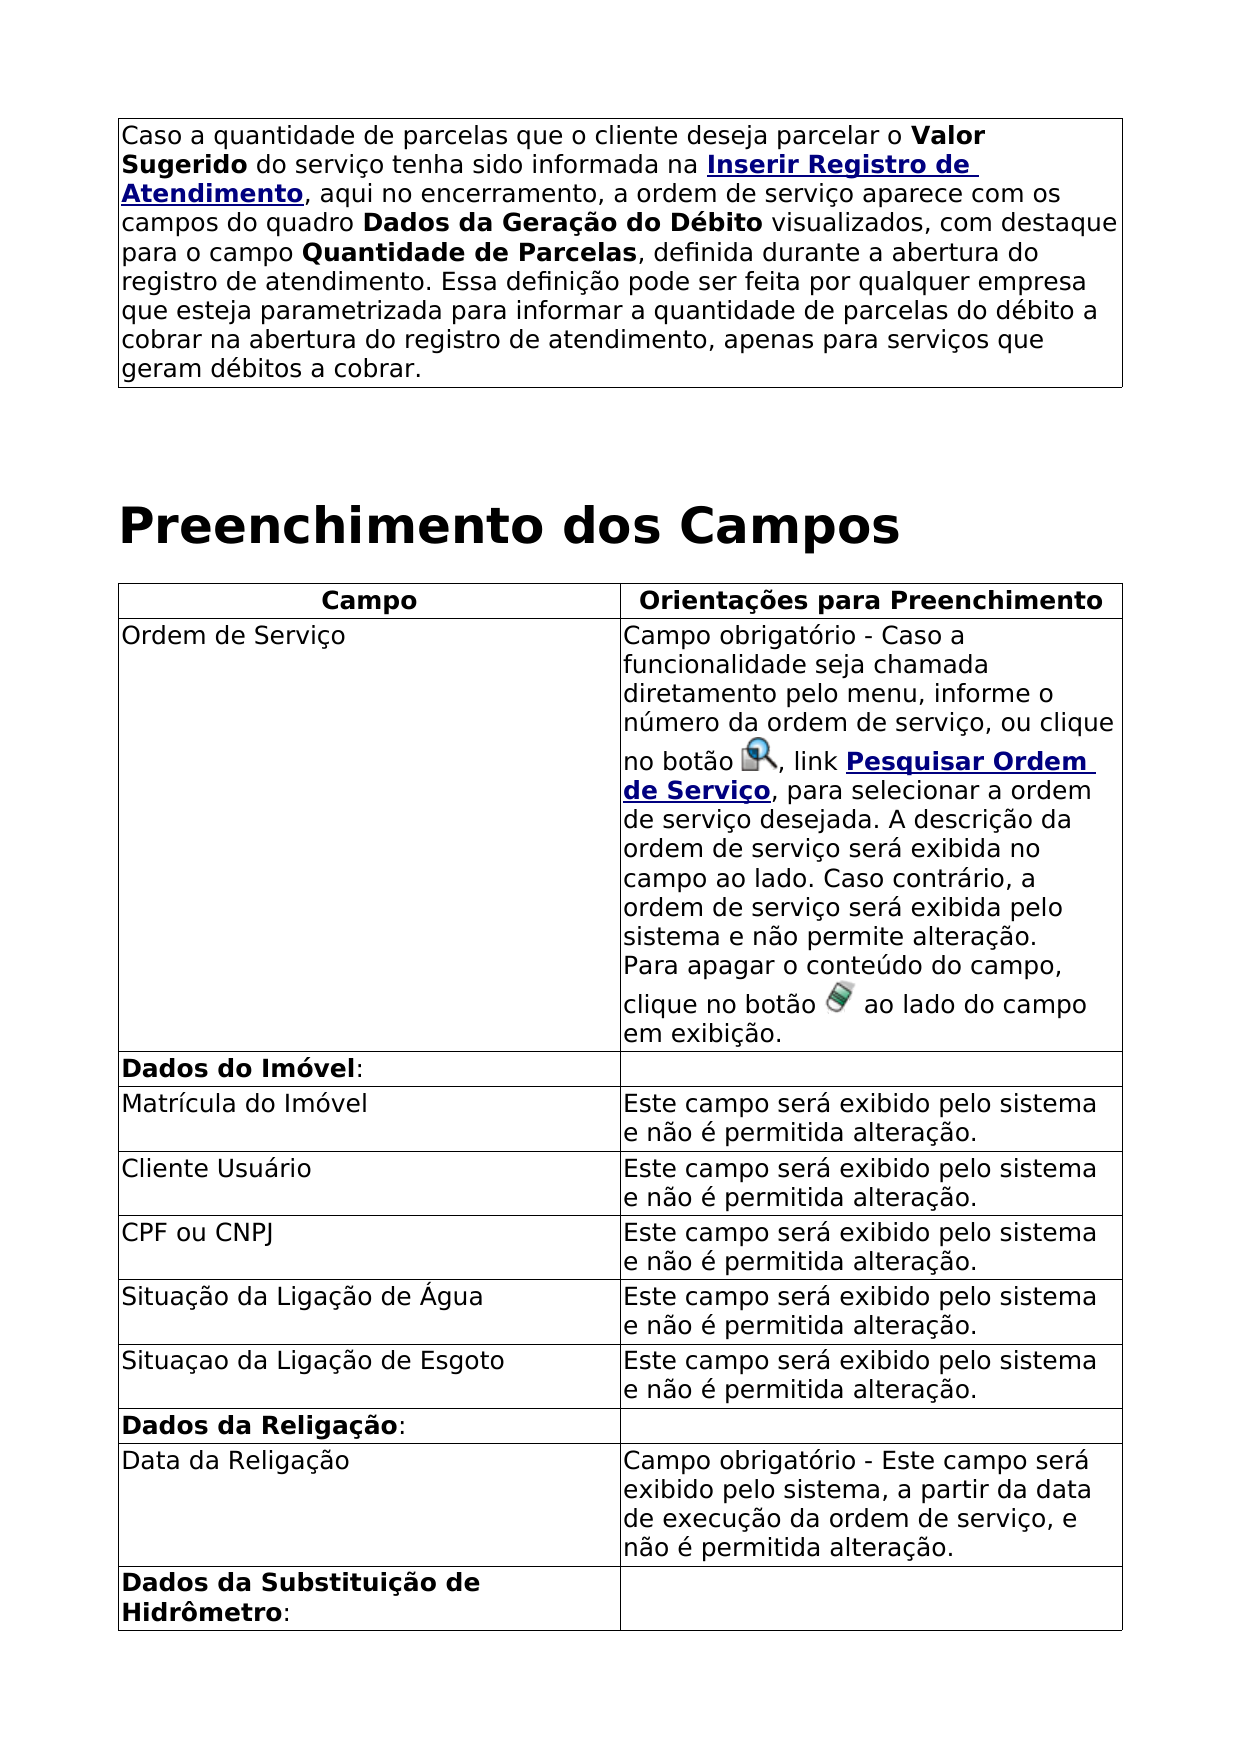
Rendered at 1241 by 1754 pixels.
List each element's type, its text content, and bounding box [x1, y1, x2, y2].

table_cell Este campo será exibido pelo sistema e não é permitida alteração. [621, 1152, 1122, 1215]
table_cell Dados do Imóvel: [119, 1052, 620, 1086]
table_cell Data da Religação [119, 1444, 620, 1566]
table_cell Campo obrigatório - Caso a funcionalidade seja chamada diretamento pelo menu, informe o número da ordem de serviço, ou clique no botão , link Pesquisar Ordem de Serviço, para selecionar a ordem de serviço desejada. A descrição da ordem de serviço será exibida no campo ao lado. Caso contrário, a ordem de serviço será exibida pelo sistema e não permite alteração. Para apagar o conteúdo do campo, clique no botão ao lado do campo em exibição. [621, 619, 1122, 1051]
table_cell Este campo será exibido pelo sistema e não é permitida alteração. [621, 1216, 1122, 1279]
table_cell Situação da Ligação de Água [119, 1280, 620, 1343]
table_cell Matrícula do Imóvel [119, 1087, 620, 1151]
table_header Caso a quantidade de parcelas que o cliente deseja parcelar o Valor Sugerido do serviço tenha sido informada na Inserir Registro de Atendimento, aqui no encerramento, a ordem de serviço aparece com os campos do quadro Dados da Geração do Débito visualizados, com destaque para o campo Quantidade de Parcelas, definida durante a abertura do registro de atendimento. Essa definição pode ser feita por qualquer empresa que esteja parametrizada para informar a quantidade de parcelas do débito a cobrar na abertura do registro de atendimento, apenas para serviços que geram débitos a cobrar. [119, 119, 1122, 387]
table_cell Dados da Substituição de Hidrômetro: [119, 1567, 620, 1630]
table_cell Dados da Religação: [119, 1409, 620, 1443]
table_cell Situaçao da Ligação de Esgoto [119, 1345, 620, 1408]
table_cell Ordem de Serviço [119, 619, 620, 1051]
table_cell Este campo será exibido pelo sistema e não é permitida alteração. [621, 1345, 1122, 1408]
table_cell Este campo será exibido pelo sistema e não é permitida alteração. [621, 1280, 1122, 1343]
table_cell [621, 1567, 1122, 1630]
picture [741, 737, 778, 771]
table_cell [621, 1409, 1122, 1443]
table_header Campo [119, 584, 620, 618]
table_cell [621, 1052, 1122, 1086]
table_cell Este campo será exibido pelo sistema e não é permitida alteração. [621, 1087, 1122, 1151]
table_header Orientações para Preenchimento [621, 584, 1122, 618]
picture [824, 980, 856, 1014]
table_cell Campo obrigatório - Este campo será exibido pelo sistema, a partir da data de execução da ordem de serviço, e não é permitida alteração. [621, 1444, 1122, 1566]
table_cell CPF ou CNPJ [119, 1216, 620, 1279]
subtitle Preenchimento dos Campos [118, 497, 1122, 556]
table_cell Cliente Usuário [119, 1152, 620, 1215]
